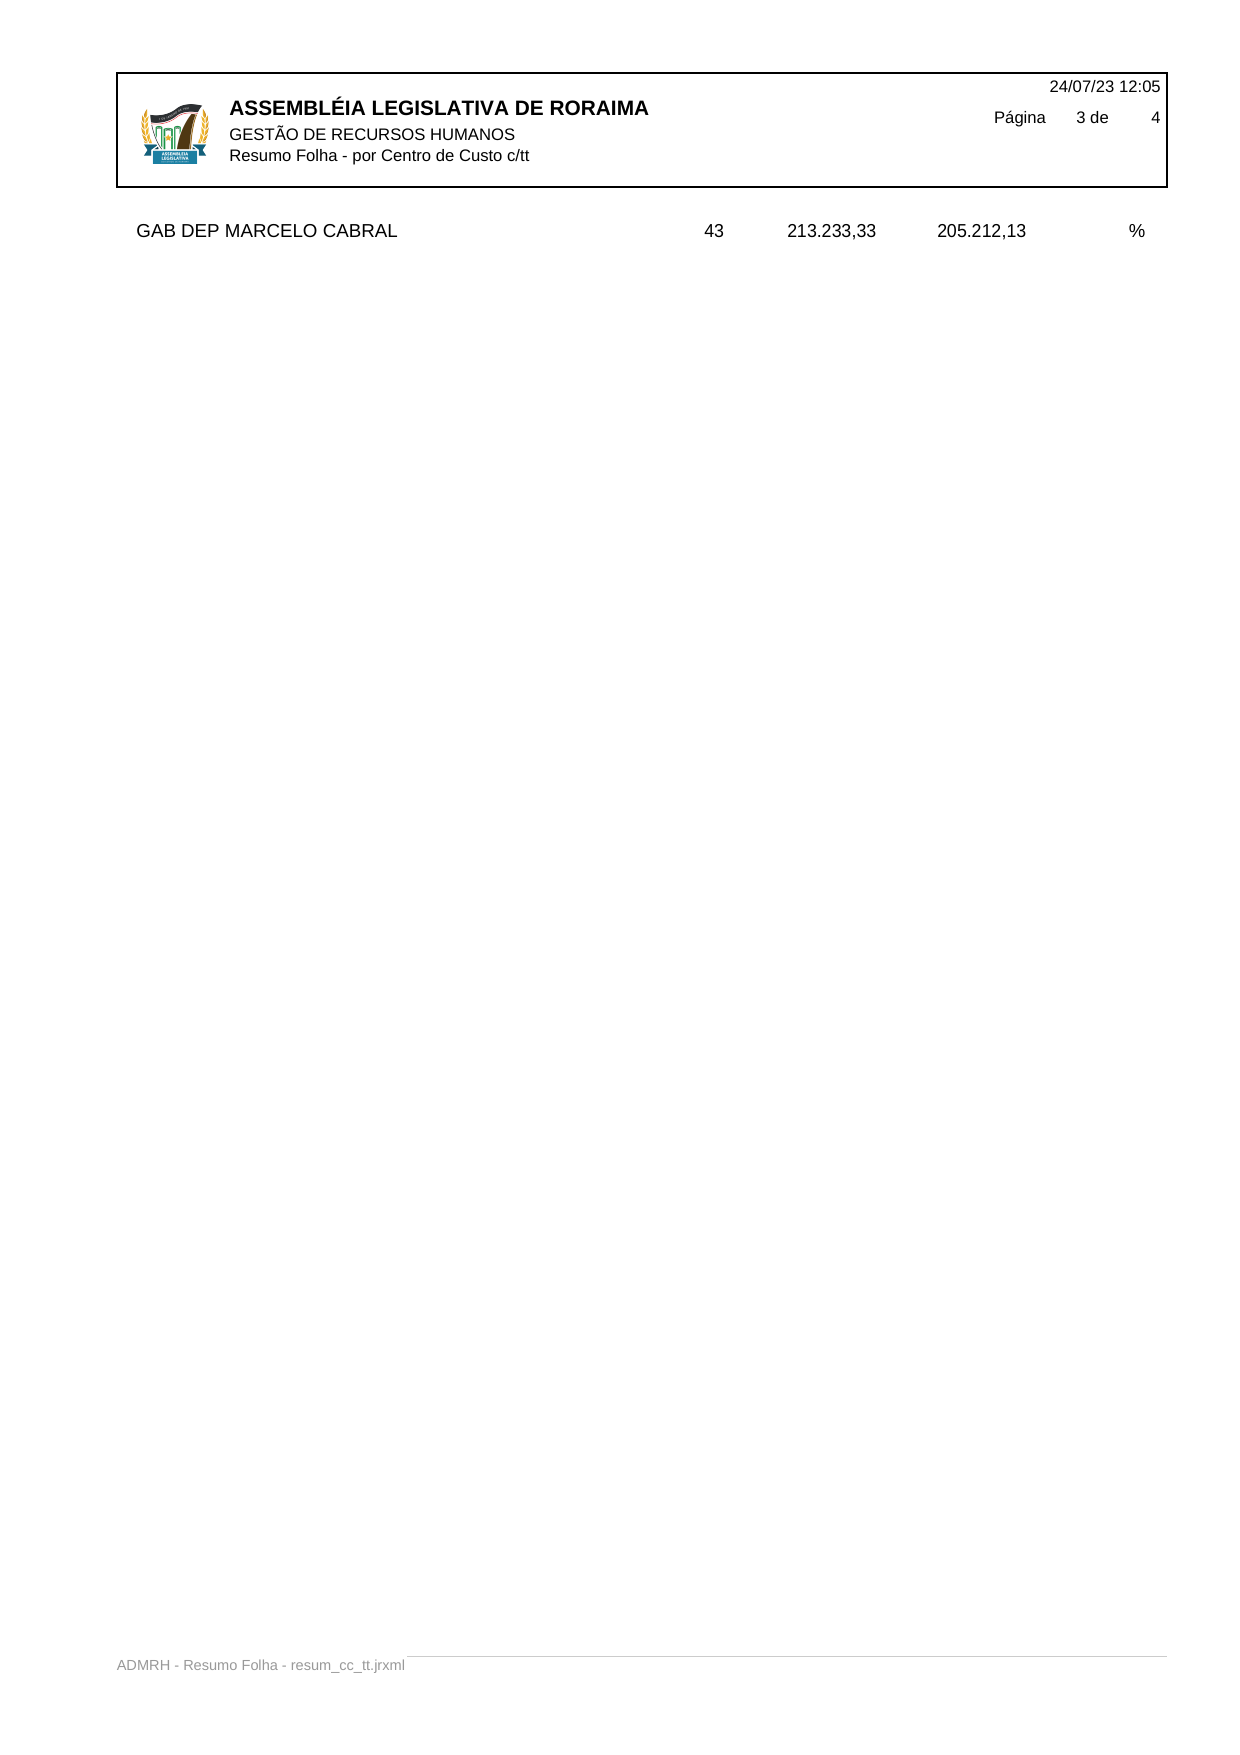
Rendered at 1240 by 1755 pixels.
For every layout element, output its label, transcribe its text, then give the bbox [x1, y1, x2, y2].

table_cell GAB DEP MARCELO CABRAL [131, 217, 680, 243]
table_cell % [1077, 217, 1150, 243]
table_cell 205.212,13 [904, 217, 1077, 243]
table_cell 213.233,33 [753, 217, 904, 243]
table_cell 43 [680, 217, 753, 243]
